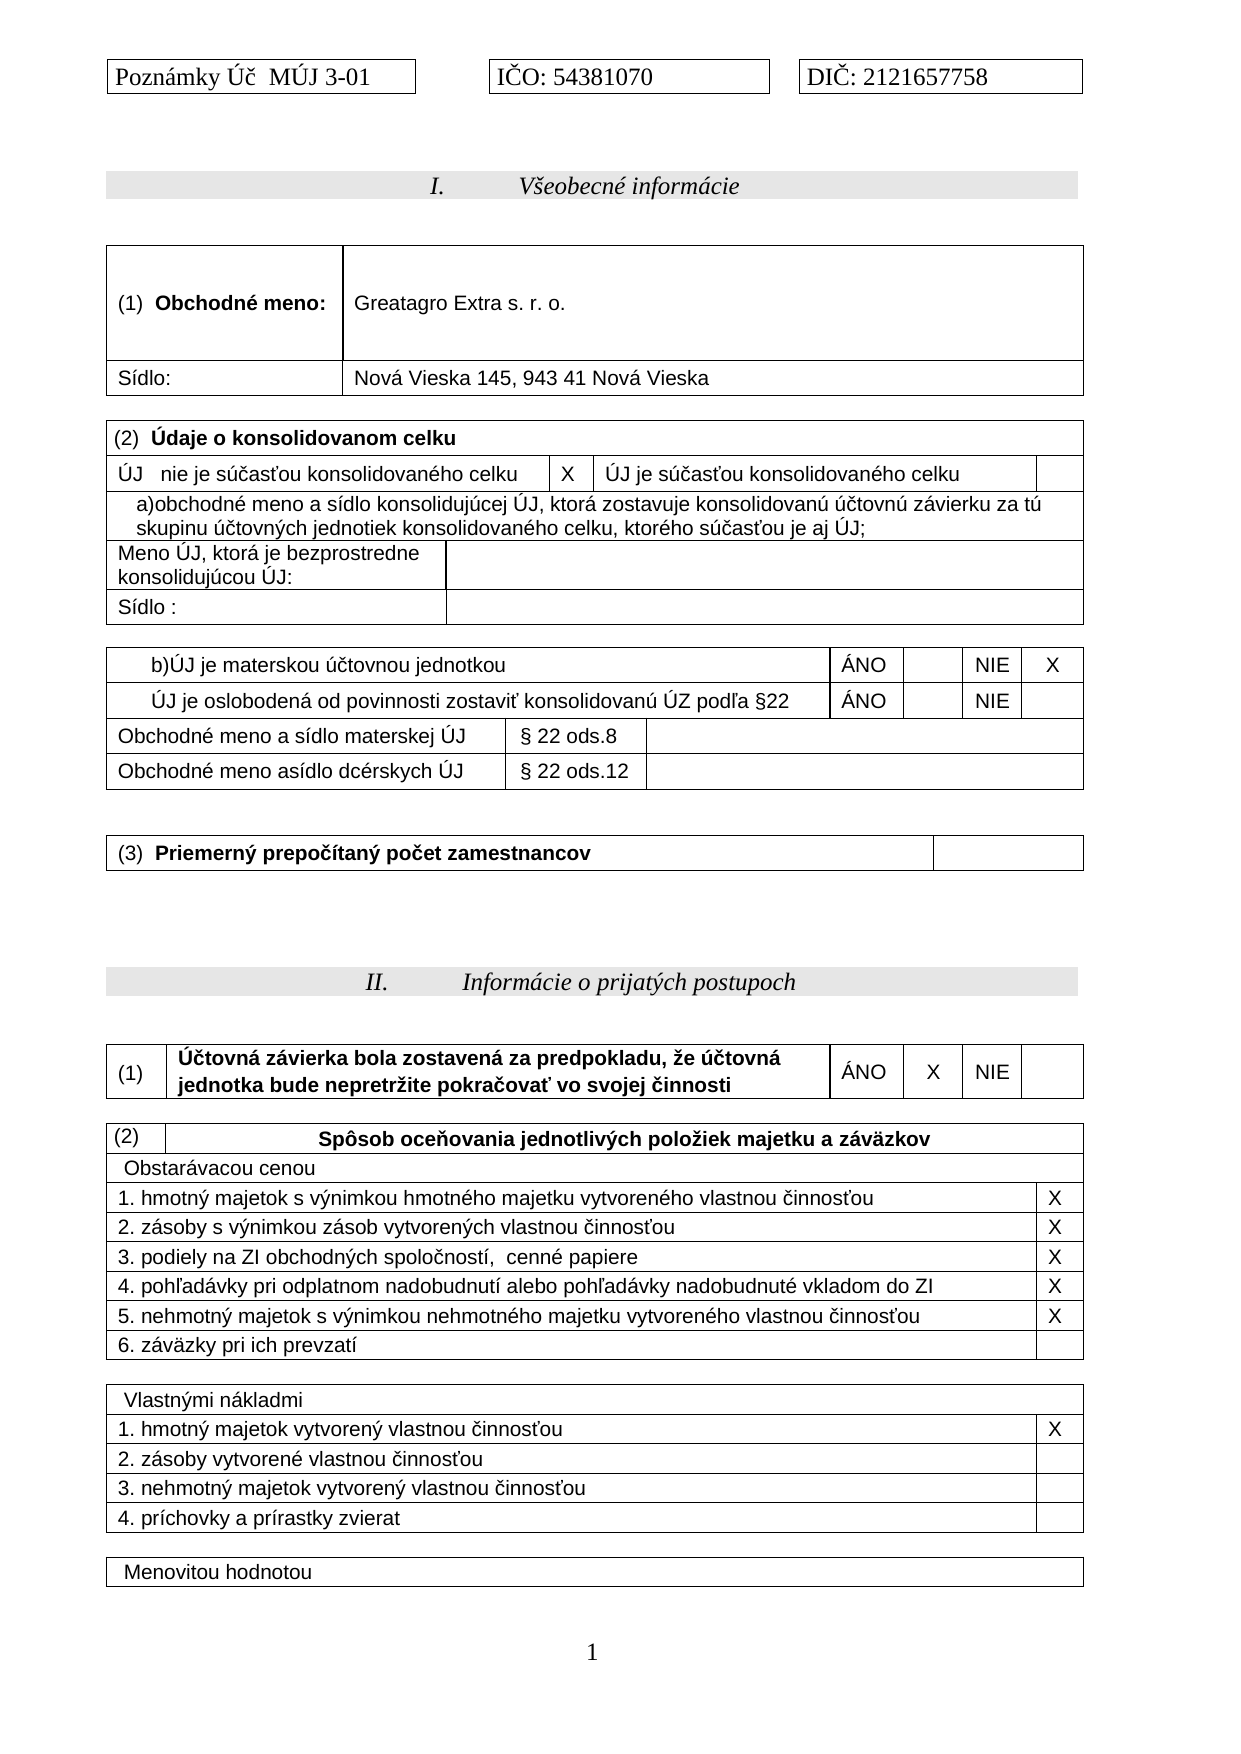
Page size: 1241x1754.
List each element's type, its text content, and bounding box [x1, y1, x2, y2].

table_header X [904, 1045, 962, 1098]
table_cell X [1037, 1415, 1083, 1443]
table_header [107, 1045, 166, 1098]
table_cell [647, 719, 1083, 753]
table_cell X [1037, 1272, 1083, 1300]
table_cell 1. hmotný majetok vytvorený vlastnou činnosťou [107, 1415, 1036, 1443]
table_header b)ÚJ je materskou účtovnou jednotkou [107, 648, 829, 682]
table_cell Sídlo: [107, 361, 342, 395]
table_cell X [1037, 1213, 1083, 1241]
table_cell [904, 683, 962, 718]
table_cell X [550, 456, 593, 491]
table_cell 3. nehmotný majetok vytvorený vlastnou činnosťou [107, 1474, 1036, 1502]
table_header Údaje o konsolidovanom celku [107, 421, 1083, 455]
table_header [1022, 1045, 1083, 1098]
table_cell 2. zásoby vytvorené vlastnou činnosťou [107, 1444, 1036, 1473]
table_cell a)obchodné meno a sídlo konsolidujúcej ÚJ, ktorá zostavuje konsolidovanú účtovnú závierku za tú skupinu účtovných jednotiek konsolidovaného celku, ktorého súčasťou je aj ÚJ; [107, 492, 1083, 540]
table_cell [1037, 1503, 1083, 1532]
list Všeobecné informácie [106, 171, 1078, 199]
table_header X [1022, 648, 1083, 682]
table_cell 1. hmotný majetok s výnimkou hmotného majetku vytvoreného vlastnou činnosťou [107, 1183, 1036, 1212]
table_cell § 22 ods.12 [506, 754, 646, 788]
table_cell Nová Vieska 145, 943 41 Nová Vieska [343, 361, 1083, 395]
table_header Greatagro Extra s. r. o. [344, 246, 1083, 359]
table_cell X [1037, 1183, 1083, 1212]
table_cell 4. príchovky a prírastky zvierat [107, 1503, 1036, 1532]
table_cell [1037, 456, 1083, 491]
table_cell X [1037, 1301, 1083, 1330]
table_cell [1037, 1331, 1083, 1359]
table_header Účtovná závierka bola zostavená za predpokladu, že účtovná jednotka bude nepretržite pokračovať vo svojej činnosti [167, 1045, 829, 1098]
table_cell Sídlo : [107, 590, 446, 624]
table_cell [447, 541, 1083, 589]
table_cell 5. nehmotný majetok s výnimkou nehmotného majetku vytvoreného vlastnou činnosťou [107, 1301, 1036, 1330]
table_cell [647, 754, 1083, 788]
table_cell [1037, 1474, 1083, 1502]
table_cell X [1037, 1242, 1083, 1271]
table_header [934, 836, 1083, 870]
table_header NIE [963, 1045, 1021, 1098]
table_cell § 22 ods.8 [506, 719, 646, 753]
table_header Menovitou hodnotou [107, 1558, 1083, 1586]
table_cell Obstarávacou cenou [107, 1154, 1083, 1182]
table_header Priemerný prepočítaný počet zamestnancov [107, 836, 933, 870]
table_header ÁNO [831, 1045, 903, 1098]
table_cell ÚJ je oslobodená od povinnosti zostaviť konsolidovanú ÚZ podľa §22 [107, 683, 829, 718]
list Informácie o prijatých postupoch [106, 967, 1078, 996]
table_cell [1037, 1444, 1083, 1473]
table_cell Obchodné meno a sídlo materskej ÚJ [107, 719, 505, 753]
table_cell Obchodné meno asídlo dcérskych ÚJ [107, 754, 505, 788]
table_cell 2. zásoby s výnimkou zásob vytvorených vlastnou činnosťou [107, 1213, 1036, 1241]
table_cell ÁNO [831, 683, 903, 718]
table_cell 3. podiely na ZI obchodných spoločností, cenné papiere [107, 1242, 1036, 1271]
table_cell 4. pohľadávky pri odplatnom nadobudnutí alebo pohľadávky nadobudnuté vkladom do ZI [107, 1272, 1036, 1300]
table_header Spôsob oceňovania jednotlivých položiek majetku a záväzkov [166, 1124, 1083, 1153]
table_header Vlastnými nákladmi [107, 1385, 1083, 1414]
table_cell 6. záväzky pri ich prevzatí [107, 1331, 1036, 1359]
table_cell ÚJ je súčasťou konsolidovaného celku [594, 456, 1036, 491]
table_cell Meno ÚJ, ktorá je bezprostredne konsolidujúcou ÚJ: [107, 541, 445, 589]
table_cell ÚJ nie je súčasťou konsolidovaného celku [107, 456, 549, 491]
table_header Obchodné meno: [107, 246, 342, 359]
table_cell [1022, 683, 1083, 718]
table_cell [447, 590, 1083, 624]
table_header [107, 1124, 165, 1153]
table_header ÁNO [831, 648, 903, 682]
table_cell NIE [963, 683, 1021, 718]
table_header NIE [963, 648, 1021, 682]
table_header [904, 648, 962, 682]
